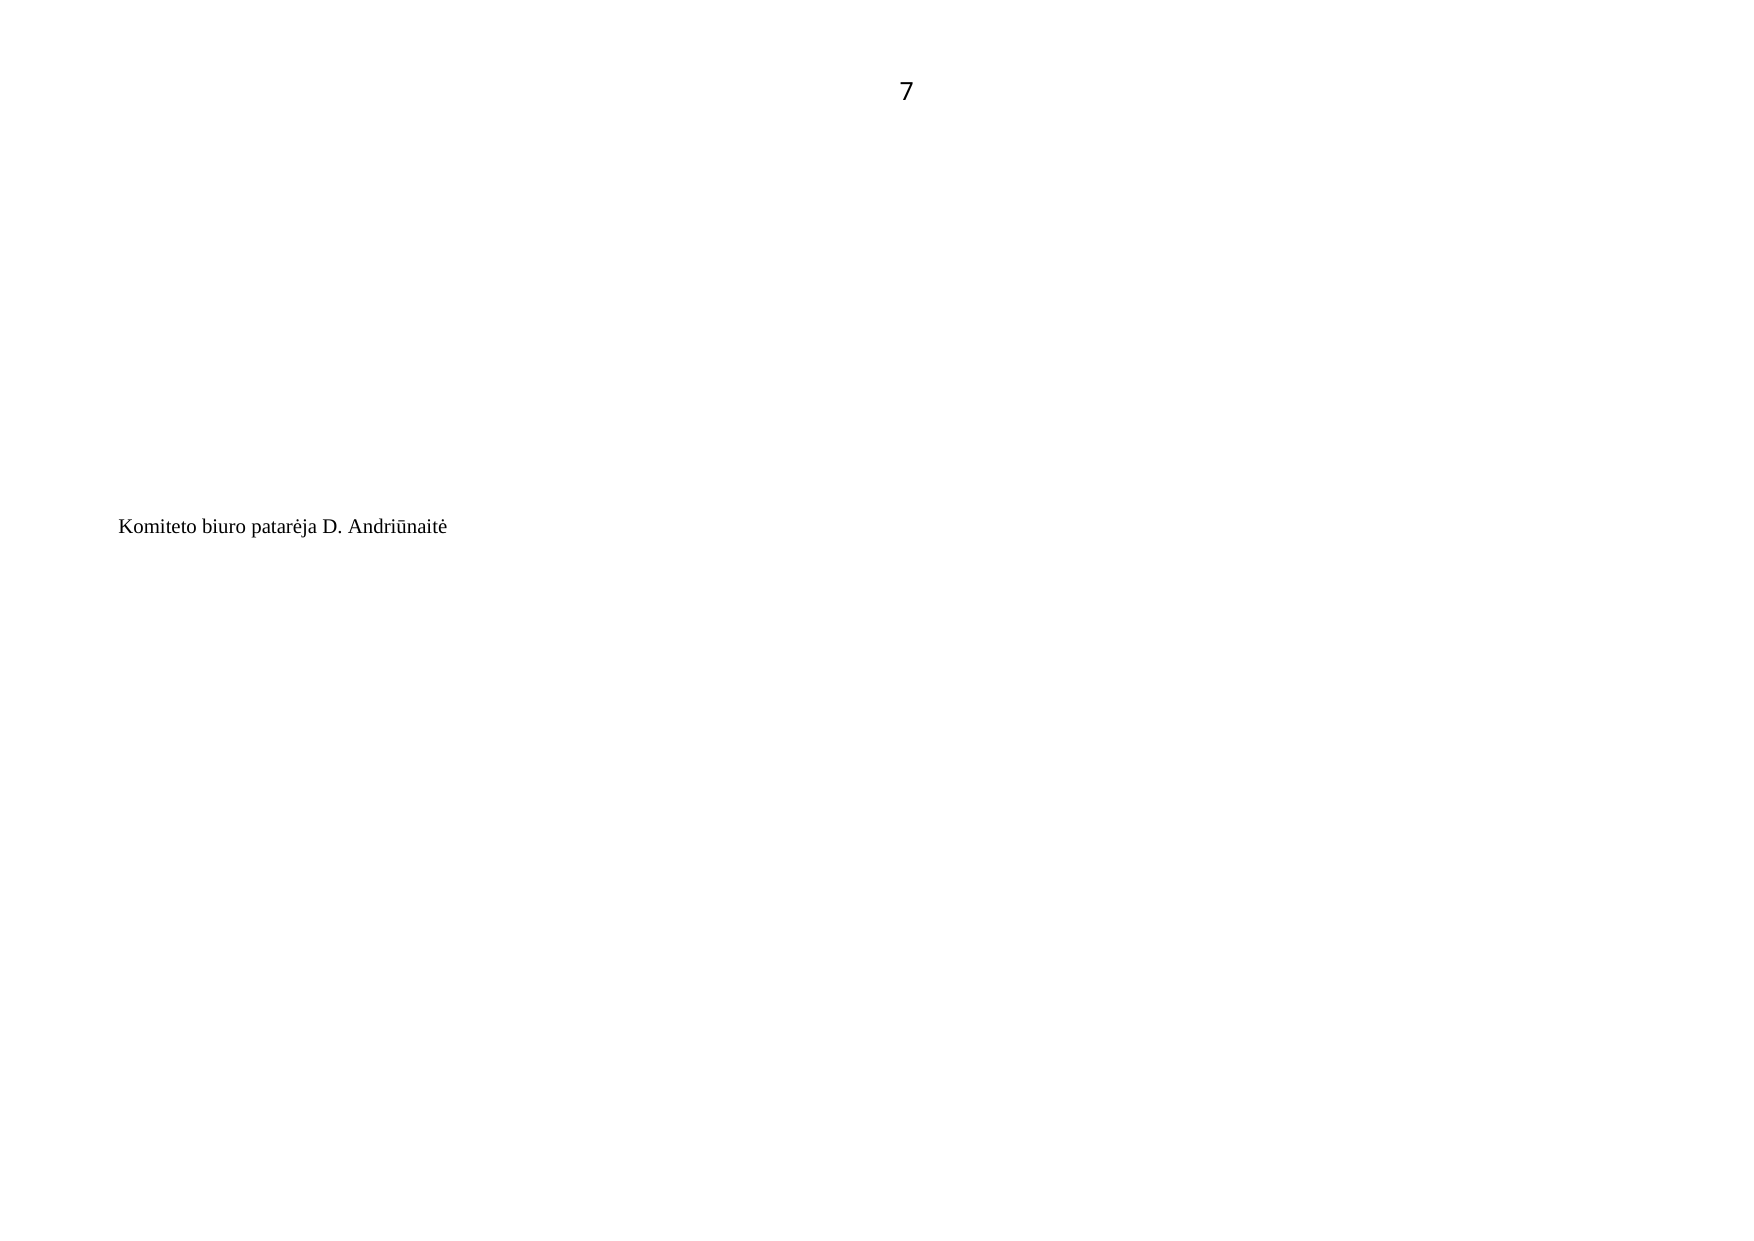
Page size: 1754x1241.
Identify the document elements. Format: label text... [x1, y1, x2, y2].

text Komiteto biuro patarėja D. Andriūnaitė [118, 514, 1695, 538]
